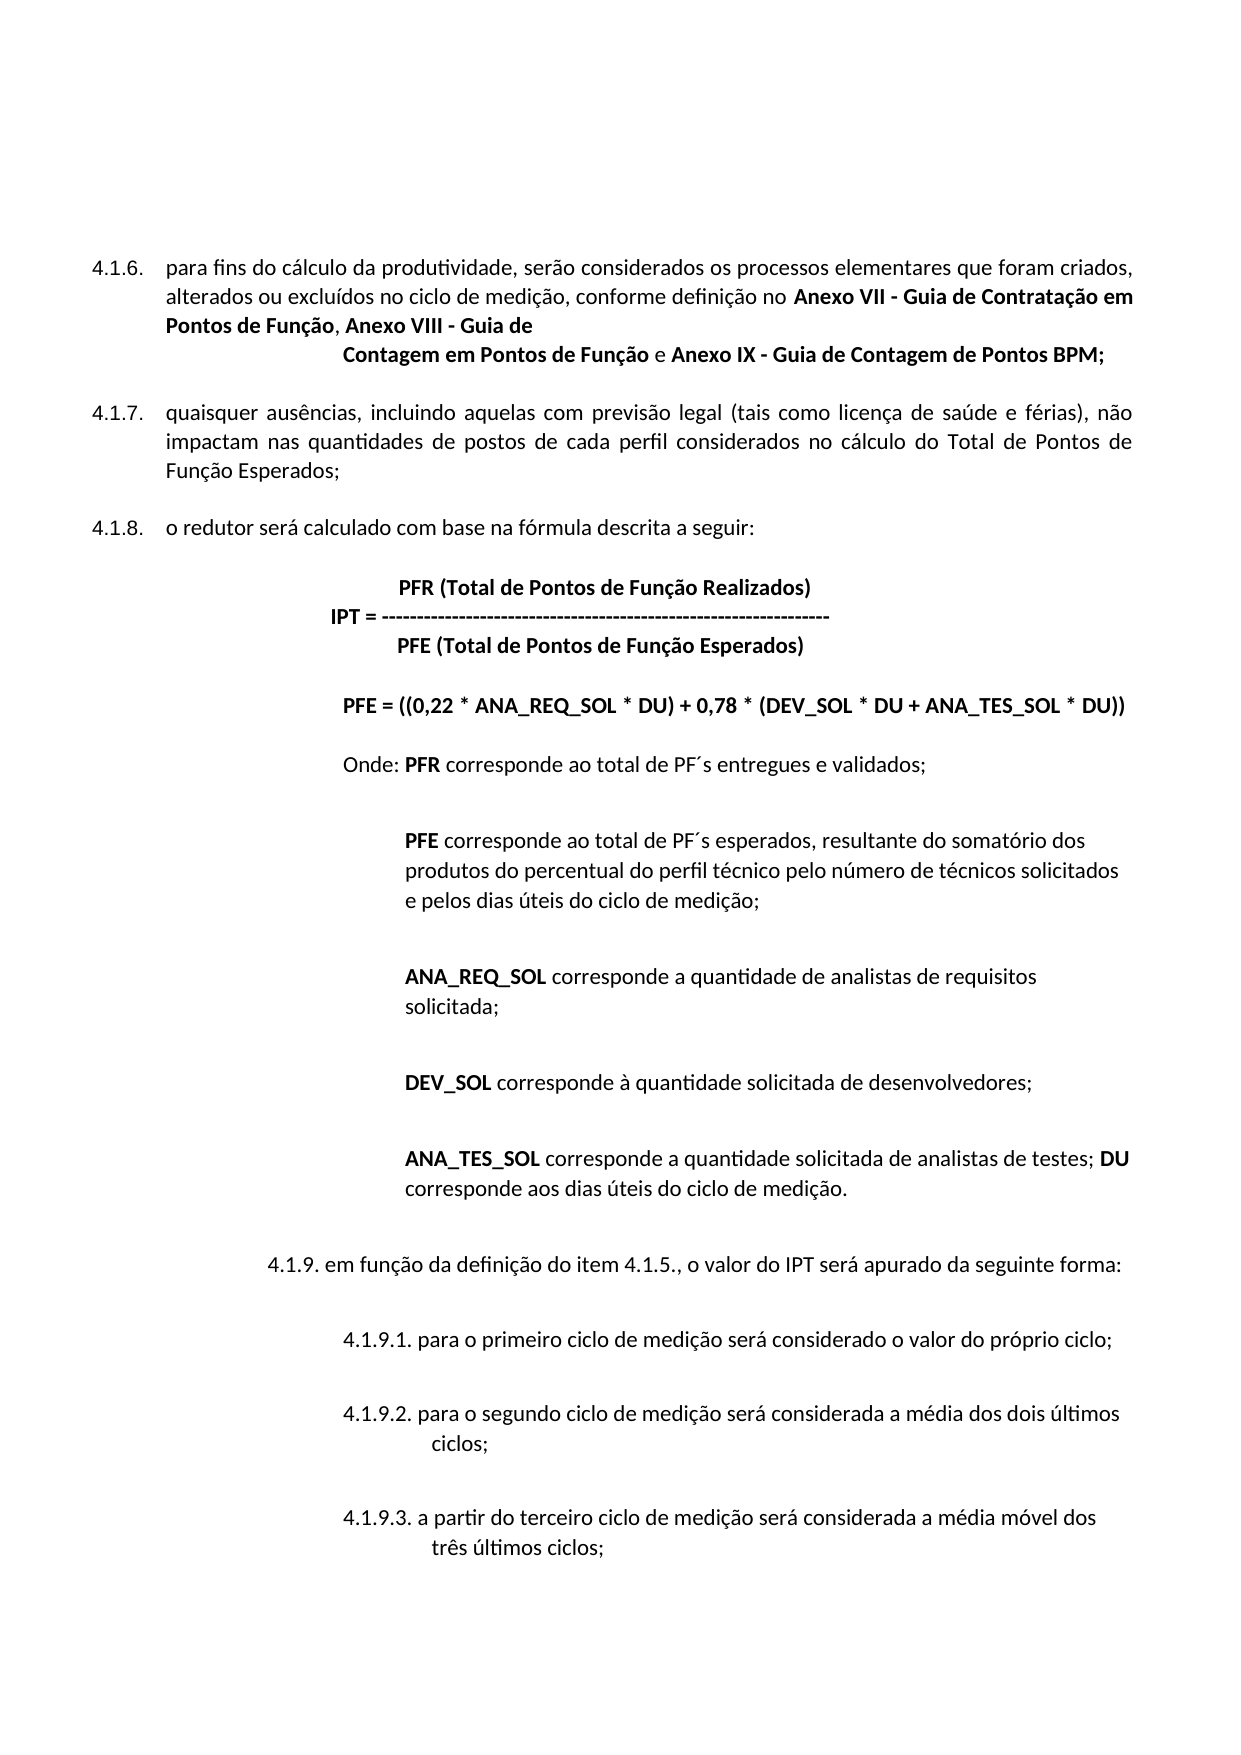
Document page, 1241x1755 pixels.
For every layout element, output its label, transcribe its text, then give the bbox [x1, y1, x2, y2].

text 4.1.9.1. para o primeiro ciclo de medição será considerado o valor do próprio ciclo; [343, 1325, 1134, 1353]
text DEV_SOL corresponde à quantidade solicitada de desenvolvedores; [405, 1068, 1134, 1096]
list o redutor será calculado com base na fórmula descrita a seguir: [92, 513, 1134, 541]
text ANA_TES_SOL corresponde a quantidade solicitada de analistas de testes; DU corresponde aos dias úteis do ciclo de medição. [405, 1144, 1134, 1202]
text 4.1.9.3. a partir do terceiro ciclo de medição será considerada a média móvel dos três últimos ciclos; [343, 1503, 1134, 1561]
text PFR (Total de Pontos de Função Realizados) [166, 573, 1134, 601]
text PFE = ((0,22 * ANA_REQ_SOL * DU) + 0,78 * (DEV_SOL * DU + ANA_TES_SOL * DU)) [343, 691, 1134, 719]
text Contagem em Pontos de Função e Anexo IX - Guia de Contagem de Pontos BPM; [343, 341, 1134, 368]
text PFE corresponde ao total de PF´s esperados, resultante do somatório dos produtos do percentual do perfil técnico pelo número de técnicos solicitados e pelos dias úteis do ciclo de medição; [405, 827, 1134, 914]
list para fins do cálculo da produtividade, serão considerados os processos elementares que foram criados, alterados ou excluídos no ciclo de medição, conforme definição no Anexo VII - Guia de Contratação em Pontos de Função, Anexo VIII - Guia de [92, 253, 1134, 339]
text 4.1.9. em função da definição do item 4.1.5., o valor do IPT será apurado da seguinte forma: [267, 1250, 1134, 1278]
text ANA_REQ_SOL corresponde a quantidade de analistas de requisitos solicitada; [405, 962, 1134, 1020]
text PFE (Total de Pontos de Função Esperados) [166, 632, 1134, 659]
text 4.1.9.2. para o segundo ciclo de medição será considerada a média dos dois últimos ciclos; [343, 1399, 1134, 1457]
list quaisquer ausências, incluindo aquelas com previsão legal (tais como licença de saúde e férias), não impactam nas quantidades de postos de cada perfil considerados no cálculo do Total de Pontos de Função Esperados; [92, 398, 1134, 484]
text Onde: PFR corresponde ao total de PF´s entregues e validados; [343, 750, 1134, 778]
text IPT = ---------------------------------------------------------------- [330, 602, 1134, 630]
